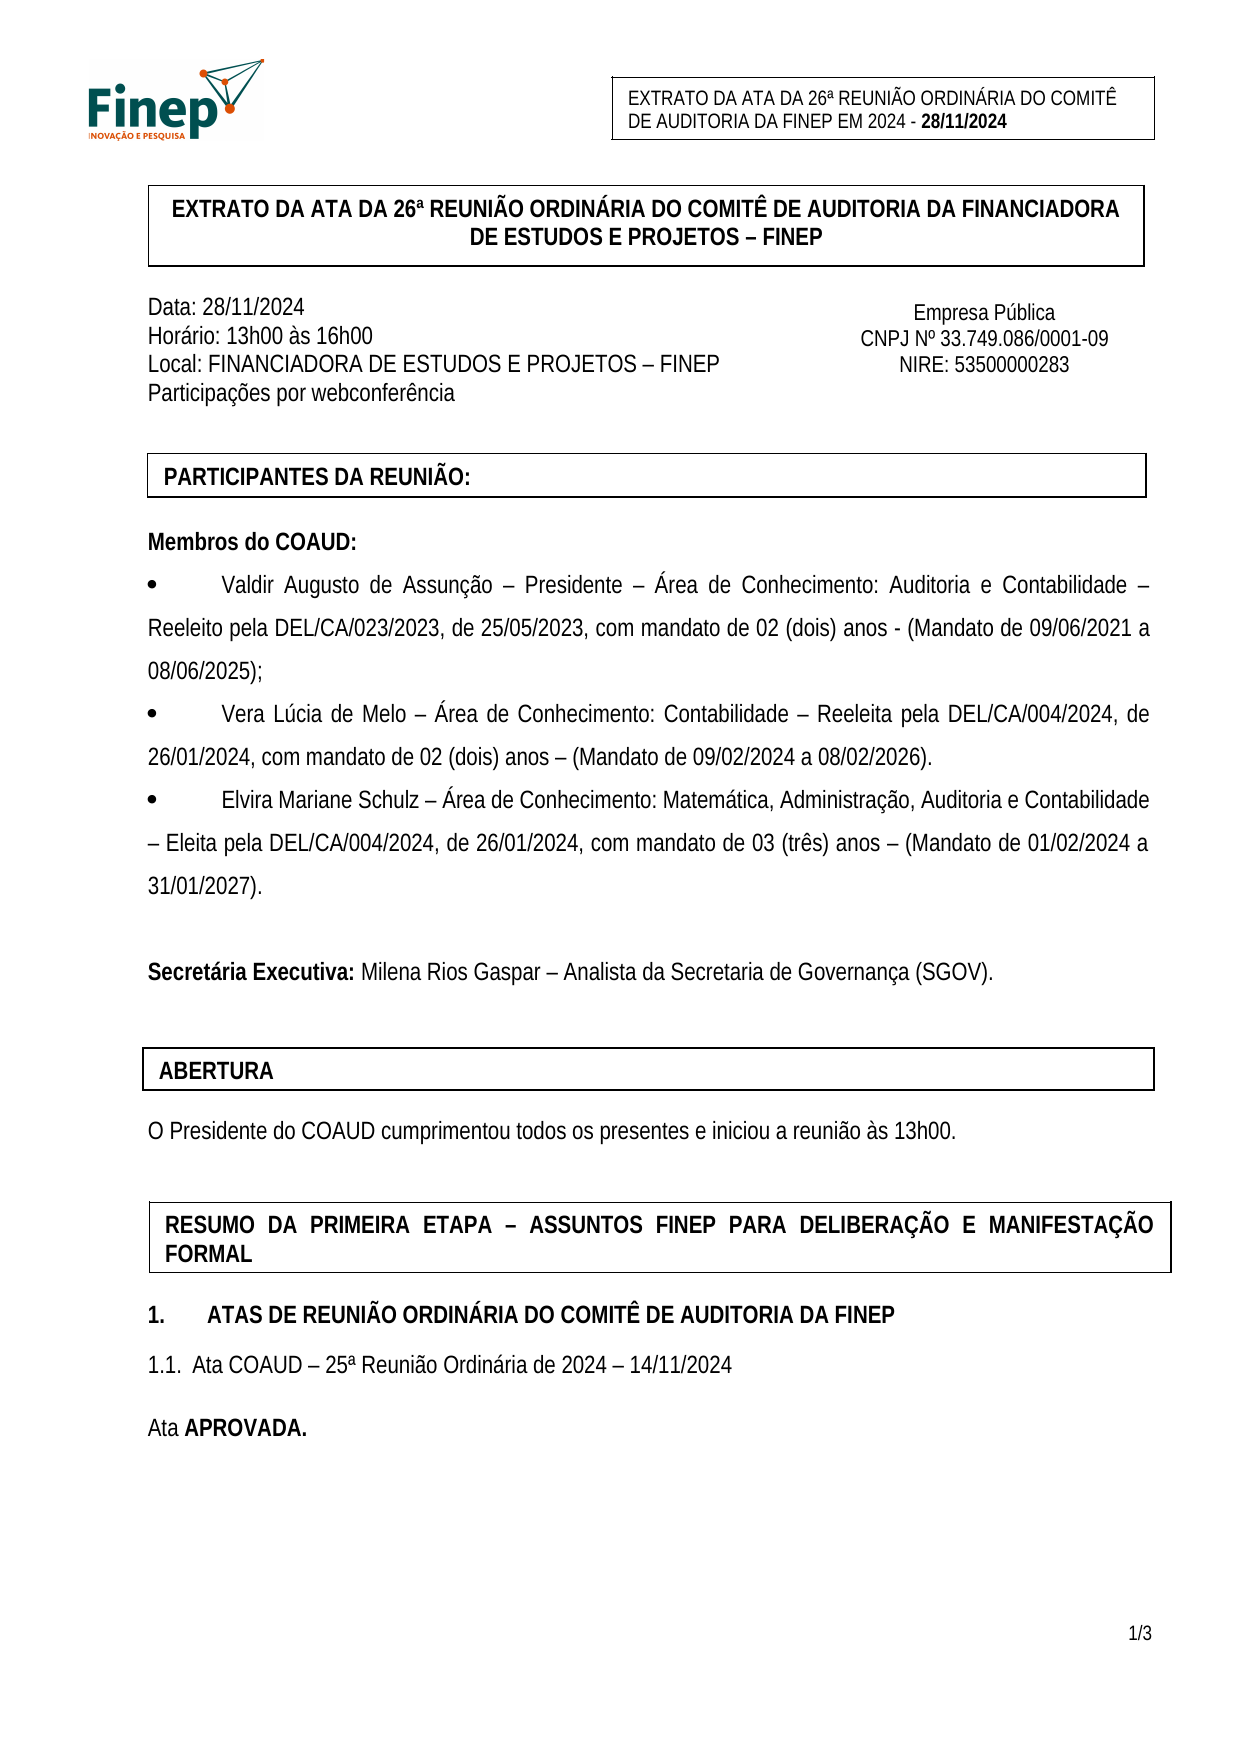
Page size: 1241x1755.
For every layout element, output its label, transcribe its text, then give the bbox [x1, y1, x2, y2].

text Ata APROVADA. [148, 1413, 1152, 1442]
text Membros do COAUD: [148, 527, 1206, 556]
text Participações por webconferência [148, 378, 1206, 407]
text PARTICIPANTES DA REUNIÃO: [163, 462, 1130, 489]
text O Presidente do COAUD cumprimentou todos os presentes e iniciou a reunião às 13h00. [148, 1116, 1152, 1144]
list Ata COAUD – 25ª Reunião Ordinária de 2024 – 14/11/2024 [148, 1349, 1152, 1378]
text RESUMO DA PRIMEIRA ETAPA – ASSUNTOS FINEP PARA DELIBERAÇÃO E MANIFESTAÇÃO FORMAL [165, 1210, 1155, 1264]
list ATAS DE REUNIÃO ORDINÁRIA DO COMITÊ DE AUDITORIA DA FINEP [148, 1300, 1152, 1329]
text NIRE: 53500000283 [854, 351, 1114, 378]
text ABERTURA [159, 1056, 1138, 1082]
list Elvira Mariane Schulz – Área de Conhecimento: Matemática, Administração, Auditoria e Contabilidade – Eleita pela DEL/CA/004/2024, de 26/01/2024, com mandato de 03 (três) anos – (Mandato de 01/02/2024 a 31/01/2027). [148, 785, 1152, 900]
text Horário: 13h00 às 16h00 [148, 321, 839, 349]
text [1129, 349, 1206, 378]
text Secretária Executiva: Milena Rios Gaspar – Analista da Secretaria de Governança (SGOV). [148, 957, 1152, 986]
text [1129, 292, 1152, 321]
text [1129, 321, 1206, 349]
list Vera Lúcia de Melo – Área de Conhecimento: Contabilidade – Reeleita pela DEL/CA/004/2024, de 26/01/2024, com mandato de 02 (dois) anos – (Mandato de 09/02/2024 a 08/02/2026). [148, 699, 1152, 771]
text Empresa Pública [854, 299, 1114, 325]
text Local: FINANCIADORA DE ESTUDOS E PROJETOS – FINEP [148, 349, 839, 378]
list Valdir Augusto de Assunção – Presidente – Área de Conhecimento: Auditoria e Contabilidade – Reeleito pela DEL/CA/023/2023, de 25/05/2023, com mandato de 02 (dois) anos - (Mandato de 09/06/2021 a 08/06/2025); [148, 570, 1152, 685]
text CNPJ Nº 33.749.086/0001-09 [854, 325, 1114, 351]
text EXTRATO DA ATA DA 26ª REUNIÃO ORDINÁRIA DO COMITÊ DE AUDITORIA DA FINANCIADORA DE ESTUDOS E PROJETOS – FINEP [164, 193, 1128, 251]
text Data: 28/11/2024 [148, 292, 839, 321]
